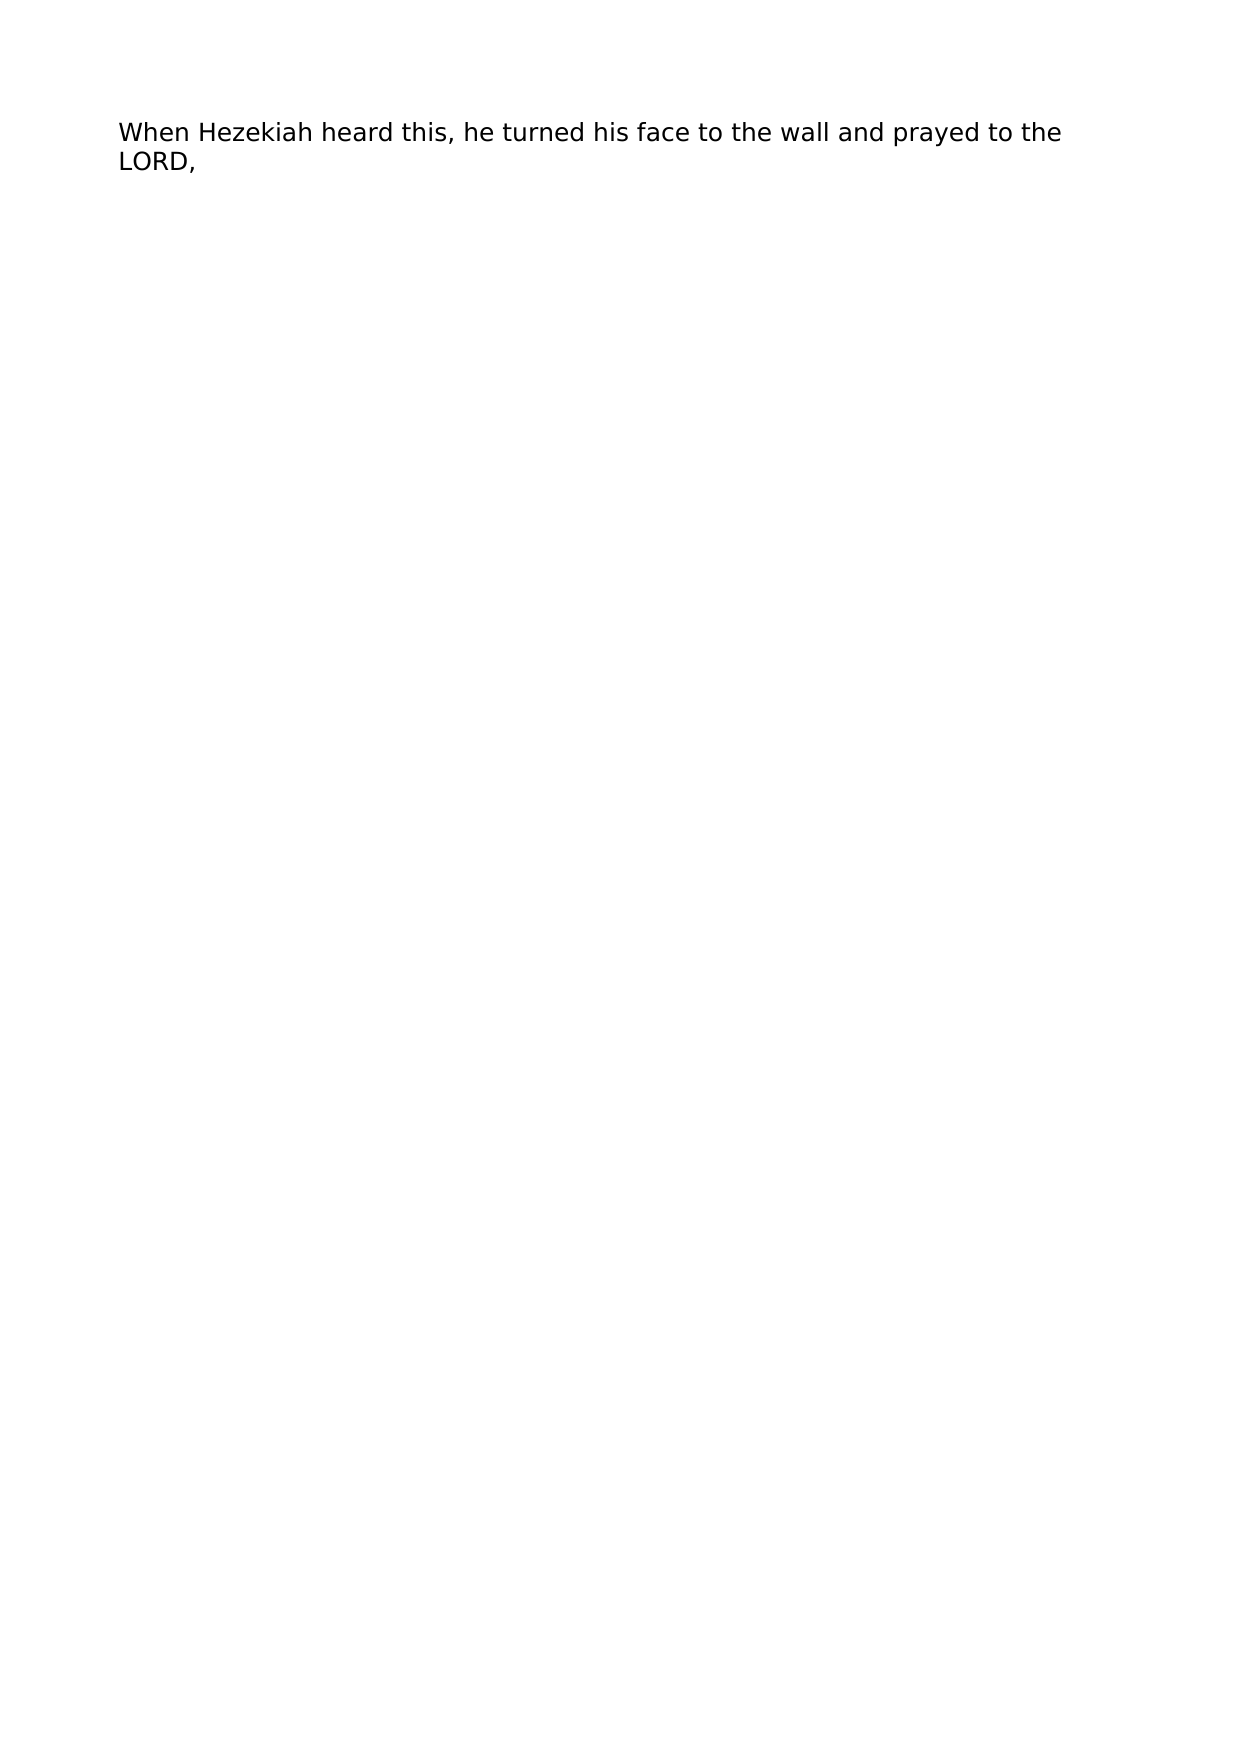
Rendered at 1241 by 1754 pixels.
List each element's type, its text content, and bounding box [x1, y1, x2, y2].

text When Hezekiah heard this, he turned his face to the wall and prayed to the LORD, [118, 118, 1122, 176]
